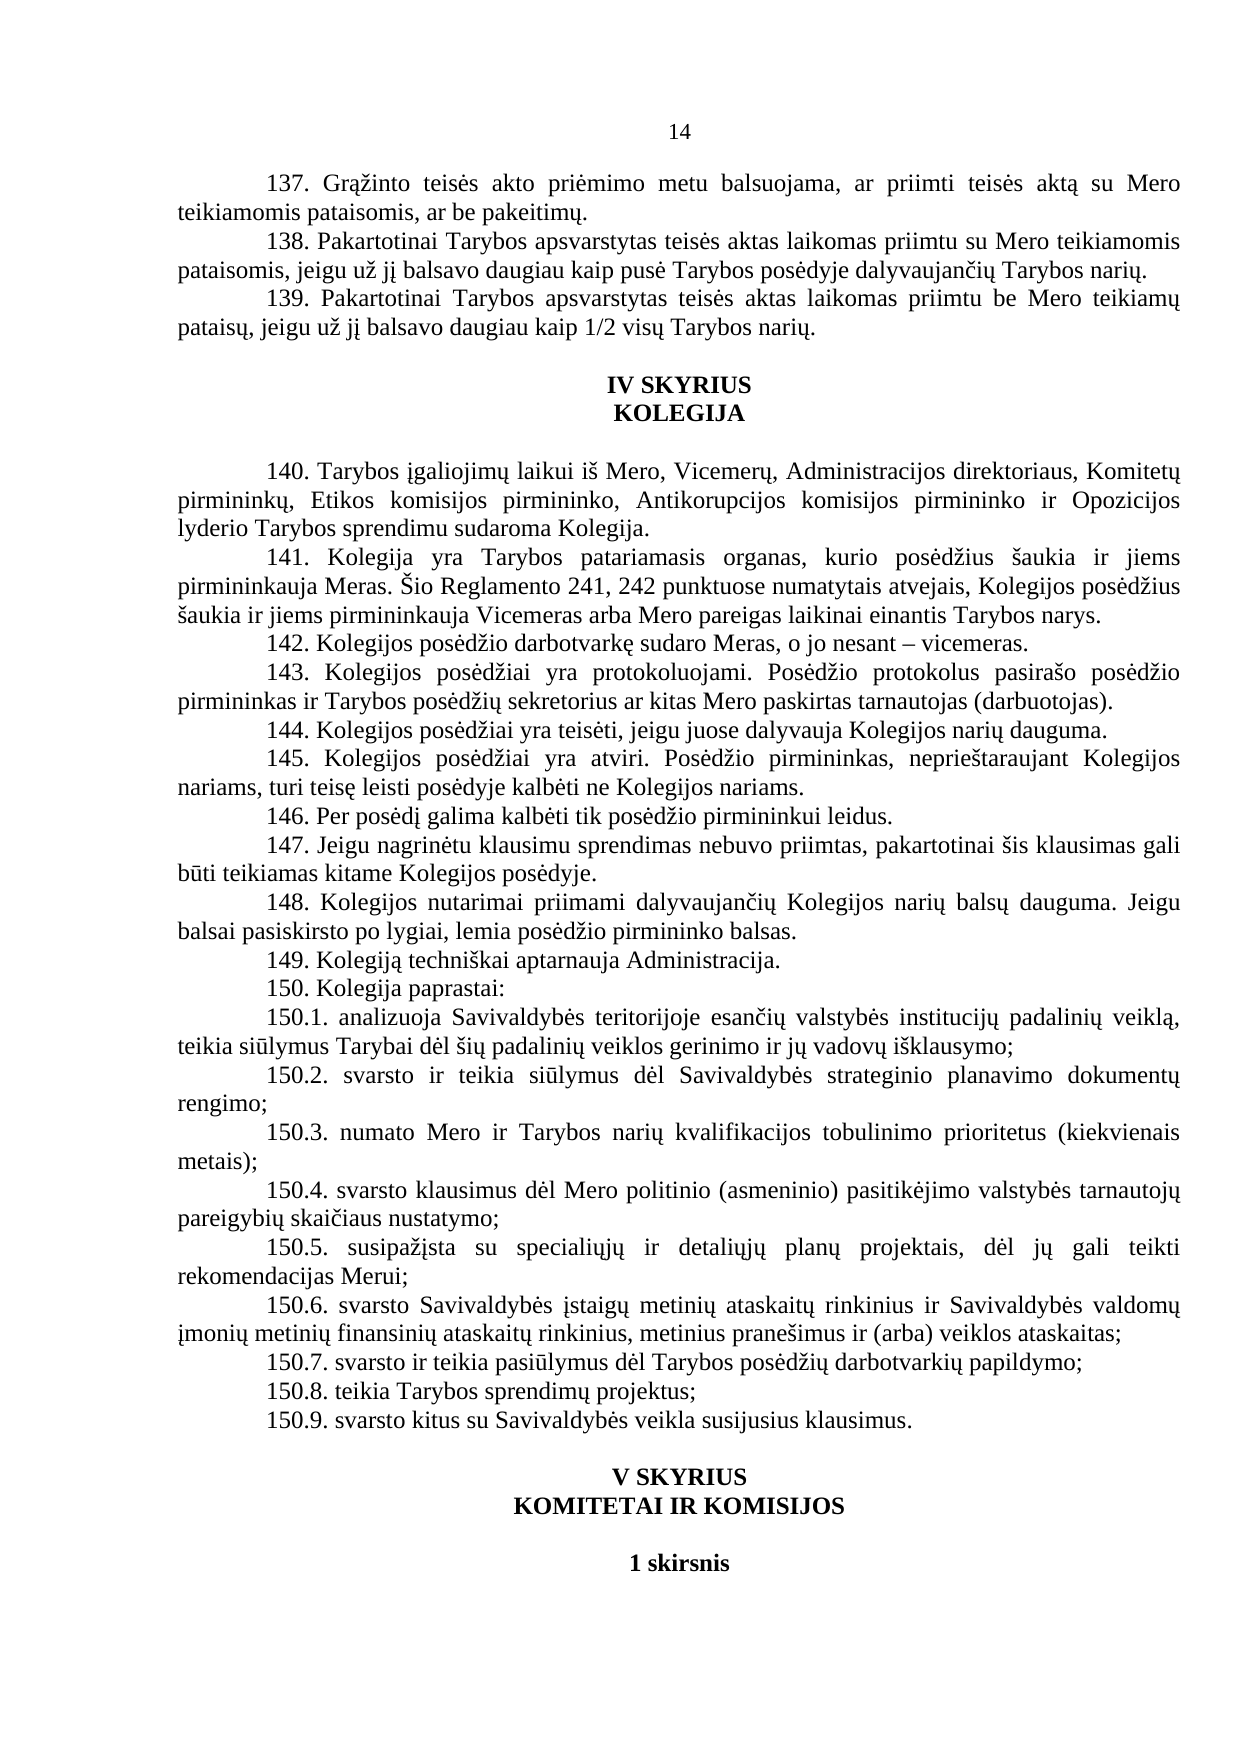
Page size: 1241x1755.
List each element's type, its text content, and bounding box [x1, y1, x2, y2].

text 149. Kolegiją techniškai aptarnauja Administracija. [177, 945, 1181, 973]
text 141. Kolegija yra Tarybos patariamasis organas, kurio posėdžius šaukia ir jiems pirmininkauja Meras. Šio Reglamento 241, 242 punktuose numatytais atvejais, Kolegijos posėdžius šaukia ir jiems pirmininkauja Vicemeras arba Mero pareigas laikinai einantis Tarybos narys. [177, 542, 1181, 628]
text 150.1. analizuoja Savivaldybės teritorijoje esančių valstybės institucijų padalinių veiklą, teikia siūlymus Tarybai dėl šių padalinių veiklos gerinimo ir jų vadovų išklausymo; [177, 1002, 1181, 1060]
text IV SKYRIUS [177, 370, 1181, 398]
text 148. Kolegijos nutarimai priimami dalyvaujančių Kolegijos narių balsų dauguma. Jeigu balsai pasiskirsto po lygiai, lemia posėdžio pirmininko balsas. [177, 887, 1181, 945]
text 144. Kolegijos posėdžiai yra teisėti, jeigu juose dalyvauja Kolegijos narių dauguma. [177, 715, 1181, 743]
text 150.3. numato Mero ir Tarybos narių kvalifikacijos tobulinimo prioritetus (kiekvienais metais); [177, 1117, 1181, 1175]
text 142. Kolegijos posėdžio darbotvarkę sudaro Meras, o jo nesant – vicemeras. [177, 628, 1181, 657]
text 150.6. svarsto Savivaldybės įstaigų metinių ataskaitų rinkinius ir Savivaldybės valdomų įmonių metinių finansinių ataskaitų rinkinius, metinius pranešimus ir (arba) veiklos ataskaitas; [177, 1290, 1181, 1347]
text 145. Kolegijos posėdžiai yra atviri. Posėdžio pirmininkas, neprieštaraujant Kolegijos nariams, turi teisę leisti posėdyje kalbėti ne Kolegijos nariams. [177, 743, 1181, 801]
text 146. Per posėdį galima kalbėti tik posėdžio pirmininkui leidus. [177, 801, 1181, 830]
text 150.5. susipažįsta su specialiųjų ir detaliųjų planų projektais, dėl jų gali teikti rekomendacijas Merui; [177, 1232, 1181, 1290]
text 150.2. svarsto ir teikia siūlymus dėl Savivaldybės strateginio planavimo dokumentų rengimo; [177, 1060, 1181, 1117]
text 139. Pakartotinai Tarybos apsvarstytas teisės aktas laikomas priimtu be Mero teikiamų pataisų, jeigu už jį balsavo daugiau kaip 1/2 visų Tarybos narių. [177, 283, 1181, 341]
text 140. Tarybos įgaliojimų laikui iš Mero, Vicemerų, Administracijos direktoriaus, Komitetų pirmininkų, Etikos komisijos pirmininko, Antikorupcijos komisijos pirmininko ir Opozicijos lyderio Tarybos sprendimu sudaroma Kolegija. [177, 456, 1181, 542]
text 147. Jeigu nagrinėtu klausimu sprendimas nebuvo priimtas, pakartotinai šis klausimas gali būti teikiamas kitame Kolegijos posėdyje. [177, 830, 1181, 887]
text 150. Kolegija paprastai: [177, 973, 1181, 1002]
text 150.9. svarsto kitus su Savivaldybės veikla susijusius klausimus. [177, 1405, 1181, 1433]
text KOMITETAI IR KOMISIJOS [177, 1491, 1181, 1520]
text 150.4. svarsto klausimus dėl Mero politinio (asmeninio) pasitikėjimo valstybės tarnautojų pareigybių skaičiaus nustatymo; [177, 1175, 1181, 1232]
text 1 skirsnis [177, 1548, 1181, 1577]
text 137. Grąžinto teisės akto priėmimo metu balsuojama, ar priimti teisės aktą su Mero teikiamomis pataisomis, ar be pakeitimų. [177, 168, 1181, 226]
text V SKYRIUS [177, 1462, 1181, 1491]
text 143. Kolegijos posėdžiai yra protokoluojami. Posėdžio protokolus pasirašo posėdžio pirmininkas ir Tarybos posėdžių sekretorius ar kitas Mero paskirtas tarnautojas (darbuotojas). [177, 657, 1181, 715]
text 150.7. svarsto ir teikia pasiūlymus dėl Tarybos posėdžių darbotvarkių papildymo; [177, 1347, 1181, 1376]
text 138. Pakartotinai Tarybos apsvarstytas teisės aktas laikomas priimtu su Mero teikiamomis pataisomis, jeigu už jį balsavo daugiau kaip pusė Tarybos posėdyje dalyvaujančių Tarybos narių. [177, 226, 1181, 283]
text 150.8. teikia Tarybos sprendimų projektus; [177, 1376, 1181, 1405]
text KOLEGIJA [177, 398, 1181, 427]
